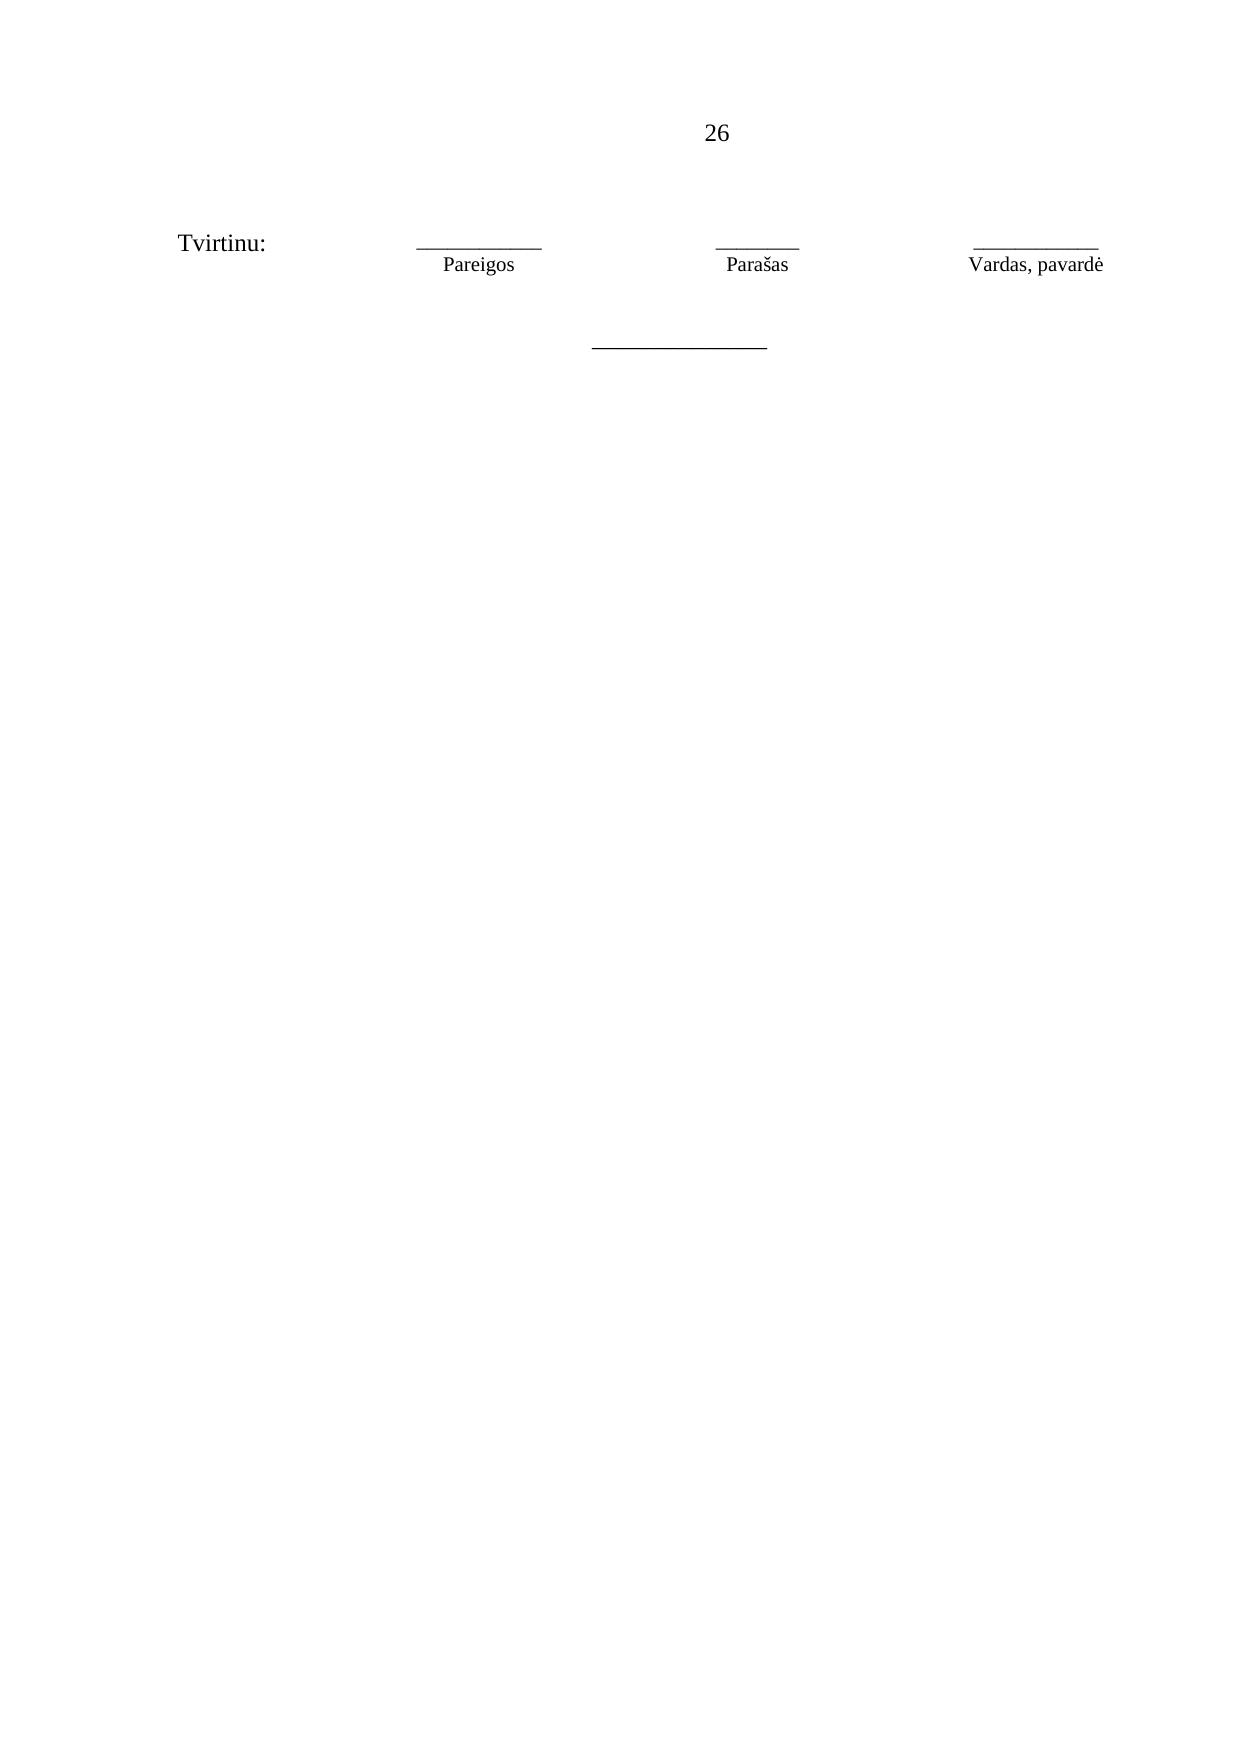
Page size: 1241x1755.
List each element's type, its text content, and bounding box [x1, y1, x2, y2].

table_header ____________ Pareigos [334, 228, 624, 294]
text ______________ [177, 323, 1181, 352]
table_header ____________ Vardas, pavardė [890, 228, 1181, 294]
table_header Tvirtinu: [177, 228, 333, 294]
table_header ________ Parašas [624, 228, 890, 294]
